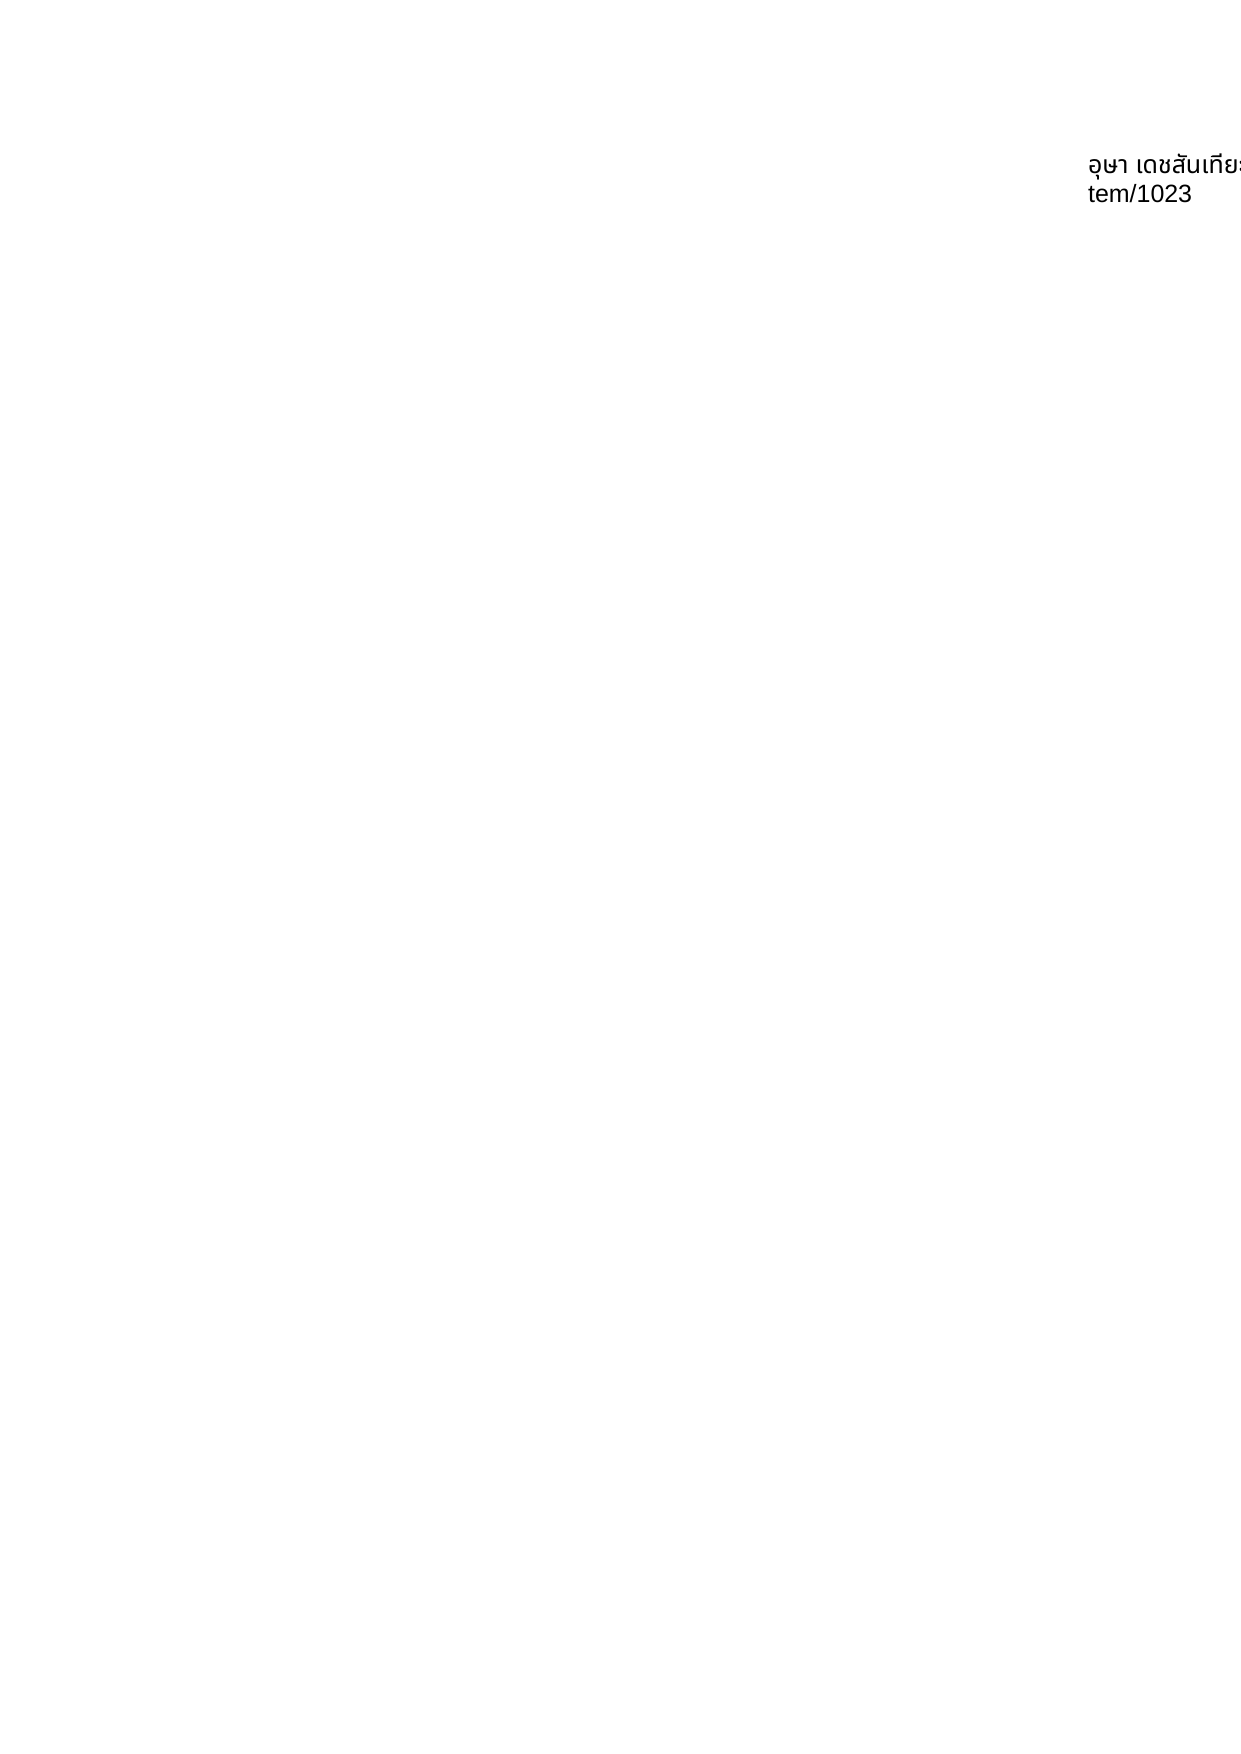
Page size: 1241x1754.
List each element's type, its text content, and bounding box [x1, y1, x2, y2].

text อุษา เดชสันเทียะ . (2549). ความคิดเห็นของผู้บริหารและครู เกี่ยวกับการบริหารงานการศึกษา ระดับชั้นอนุบาล กลุ่มโรงเรียนในเครือสารสาสน์. มหาวิทยาลัยราชภัฏบ้านสมเด็จเจ้าพระยา. สำนักวิทยบริการและเทคโนโลยีสารสนเทศ, คลังข้อมูลดิจิทัล สำนักวิทยบริการและเทคโนโลยีสารสนเทศ, accessed January 14, 2026, http://202.29.54.157/s/library/item/1023 [1088, 150, 1240, 207]
